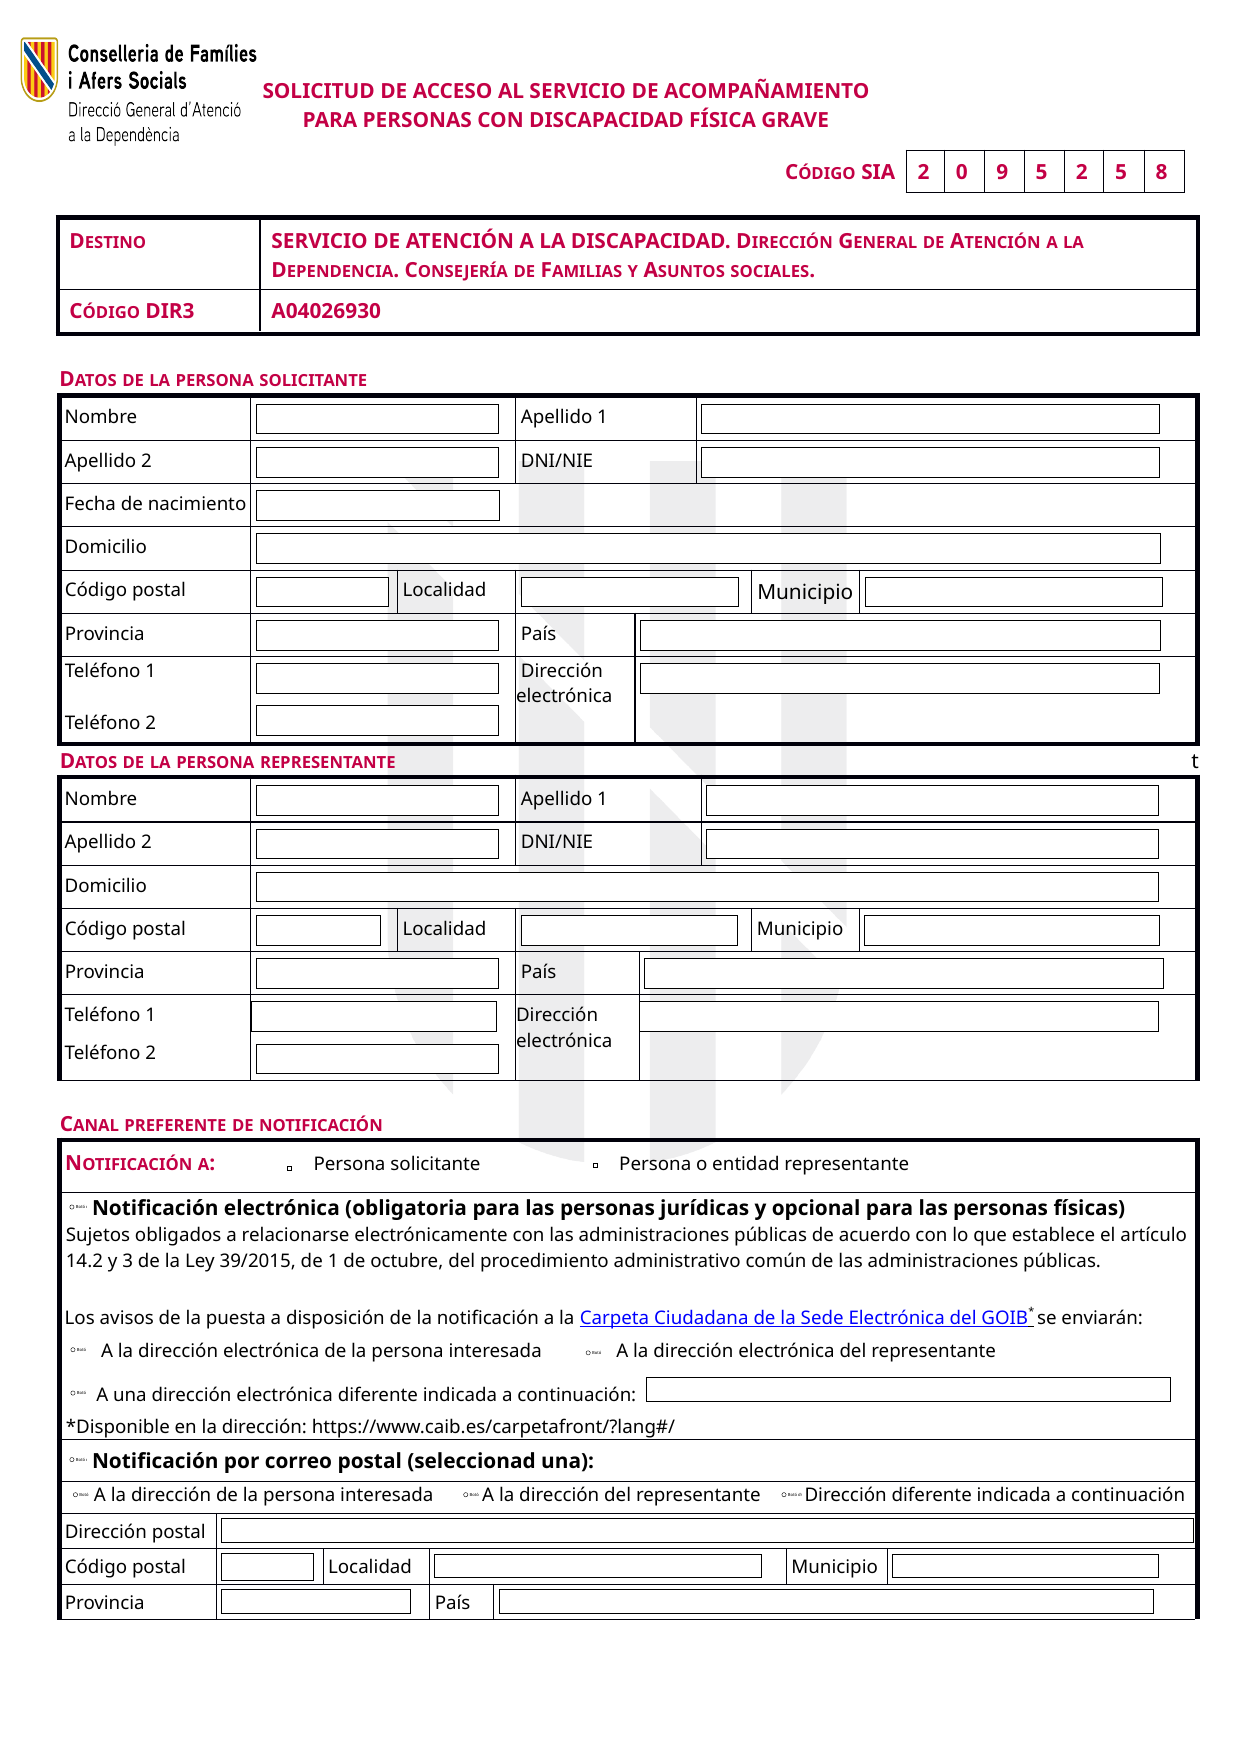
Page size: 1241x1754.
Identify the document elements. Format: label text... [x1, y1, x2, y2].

picture [636, 614, 847, 656]
table_cell Provincia [62, 952, 250, 994]
table_cell Código postal [62, 571, 250, 613]
table_cell [430, 1549, 786, 1584]
table_cell [494, 1585, 1195, 1619]
table_cell Domicilio [62, 866, 250, 908]
picture [387, 823, 515, 865]
table_cell DNI/NIE [516, 441, 696, 461]
table_cell Canal preferente de notificación [60, 1081, 387, 1138]
table_cell 2 [1065, 151, 1103, 192]
table_header Apellido 1 [516, 398, 696, 440]
table_cell [251, 571, 387, 613]
picture [636, 657, 847, 742]
table_cell Localidad [324, 1549, 429, 1584]
table_cell [217, 1549, 323, 1584]
picture [516, 614, 634, 656]
table_header SOLICITUD DE ACCESO AL SERVICIO DE ACOMPAÑAMIENTO PARA PERSONAS CON DISCAPACIDAD FÍSICA GRAVE [59, 31, 906, 149]
table_header SERVICIO DE ATENCIÓN A LA DISCAPACIDAD. Dirección General de Atención a la Dependencia. Consejería de Familias y Asuntos sociales. [261, 220, 1196, 289]
picture [702, 779, 847, 821]
table_header [251, 398, 515, 440]
picture [516, 823, 701, 865]
table_cell [251, 527, 387, 569]
table_cell [251, 952, 387, 994]
table_cell Municipio [787, 1549, 887, 1584]
table_cell País [430, 1585, 493, 1619]
table_cell [847, 1081, 1191, 1138]
table_cell Código DIR3 [60, 290, 259, 331]
picture [387, 866, 847, 872]
table_cell [847, 952, 1195, 994]
picture [398, 571, 515, 613]
picture [387, 564, 847, 570]
table_cell t [1191, 746, 1197, 757]
table_cell 8 [1145, 151, 1184, 192]
table_cell [217, 1585, 429, 1619]
picture [516, 657, 634, 742]
picture [387, 995, 515, 1080]
table_cell 9 [985, 151, 1024, 192]
picture [640, 1032, 847, 1080]
picture [387, 1142, 847, 1162]
table_cell [847, 614, 1195, 656]
picture [387, 571, 397, 613]
table_header [697, 398, 1195, 440]
table_cell Provincia [62, 614, 250, 656]
table_cell [57, 1619, 1197, 1710]
table_cell Código postal [62, 1549, 216, 1584]
table_cell [251, 614, 387, 656]
subtitle Datos de la persona solicitante [59, 364, 1181, 393]
picture [387, 902, 847, 908]
table_cell Notificación electrónica (obligatoria para las personas jurídicas y opcional para las personas físicas) Sujetos obligados a relacionarse electrónicamente con las administraciones públicas de acuerdo con lo que establece el artículo 14.2 y 3 de la Ley 39/2015, de 1 de octubre, del procedimiento administrativo común de las administraciones públicas. Los avisos de la puesta a disposición de la notificación a la Carpeta Ciudadana de la Sede Electrónica del GOIB* se enviarán: A la dirección electrónica de la persona interesada A la dirección electrónica del representante A una dirección electrónica diferente indicada a continuación: *Disponible en la dirección: https://www.caib.es/carpetafront/?lang#/ [62, 1193, 1195, 1439]
table_cell Fecha de nacimiento [62, 484, 250, 526]
table_cell Notificación a: Persona solicitante Persona o entidad representante [62, 1142, 1195, 1192]
table_header Destino [60, 220, 259, 289]
table_cell Apellido 2 [62, 441, 250, 483]
table_cell [847, 484, 1195, 526]
table_cell Municipio [847, 909, 859, 951]
picture [516, 909, 751, 951]
table_cell Datos de la persona representante [60, 746, 387, 774]
table_cell Apellido 2 [62, 823, 250, 864]
table_cell Teléfono 1 Teléfono 2 [62, 995, 250, 1080]
table_cell [860, 571, 1195, 613]
table_cell [251, 823, 387, 864]
picture [640, 995, 847, 1001]
table_cell [847, 866, 1195, 908]
picture [387, 484, 847, 526]
picture [640, 952, 847, 994]
picture [702, 823, 847, 865]
table_cell [217, 1514, 1195, 1548]
picture [387, 614, 515, 656]
picture [387, 657, 515, 742]
table_cell Provincia [62, 1585, 216, 1619]
table_cell [251, 484, 387, 526]
table_cell [847, 657, 1195, 741]
table_cell [251, 1032, 387, 1080]
picture [516, 461, 696, 483]
table_cell Domicilio [62, 527, 250, 569]
table_cell [1191, 1081, 1197, 1138]
picture [387, 1081, 847, 1138]
table_cell [860, 909, 1195, 951]
table_cell A la dirección de la persona interesada A la dirección del representante Dirección diferente indicada a continuación [62, 1482, 1195, 1513]
table_cell 5 [1104, 151, 1144, 192]
table_header [906, 31, 1184, 149]
table_cell [251, 866, 387, 908]
table_cell Código postal [62, 909, 250, 951]
table_cell Notificación por correo postal (seleccionad una): [62, 1440, 1195, 1481]
table_cell Nombre [62, 779, 250, 821]
table_cell [847, 527, 1195, 569]
picture [398, 909, 515, 951]
table_cell Datos de la persona representante [847, 746, 1191, 774]
table_cell [697, 441, 1195, 483]
table_cell Código SIA [59, 150, 906, 192]
table_cell [251, 909, 387, 951]
picture [387, 909, 397, 951]
table_cell [251, 657, 387, 741]
table_header Nombre [62, 398, 250, 440]
picture [752, 571, 847, 613]
table_cell Dirección postal [62, 1514, 216, 1548]
picture [387, 779, 515, 821]
picture [387, 527, 847, 533]
table_cell t [1191, 758, 1197, 774]
table_cell [251, 995, 387, 1001]
table_cell [251, 779, 387, 821]
picture [387, 461, 515, 483]
picture [697, 461, 847, 483]
table_cell A04026930 [261, 290, 1196, 331]
picture [387, 952, 515, 994]
table_cell [847, 995, 1195, 1080]
picture [752, 909, 847, 951]
table_cell 0 [945, 151, 984, 192]
table_cell Teléfono 1 Teléfono 2 [62, 657, 250, 741]
picture [516, 995, 639, 1080]
table_cell [847, 823, 1195, 864]
table_cell [888, 1549, 1195, 1584]
table_cell 2 [907, 151, 944, 192]
picture [16, 33, 261, 150]
table_cell Municipio [847, 571, 859, 613]
picture [516, 952, 639, 994]
table_cell 5 [1025, 151, 1064, 192]
picture [387, 746, 847, 775]
table_cell [251, 441, 515, 483]
table_cell [847, 779, 1195, 821]
picture [516, 571, 751, 613]
picture [516, 779, 701, 821]
